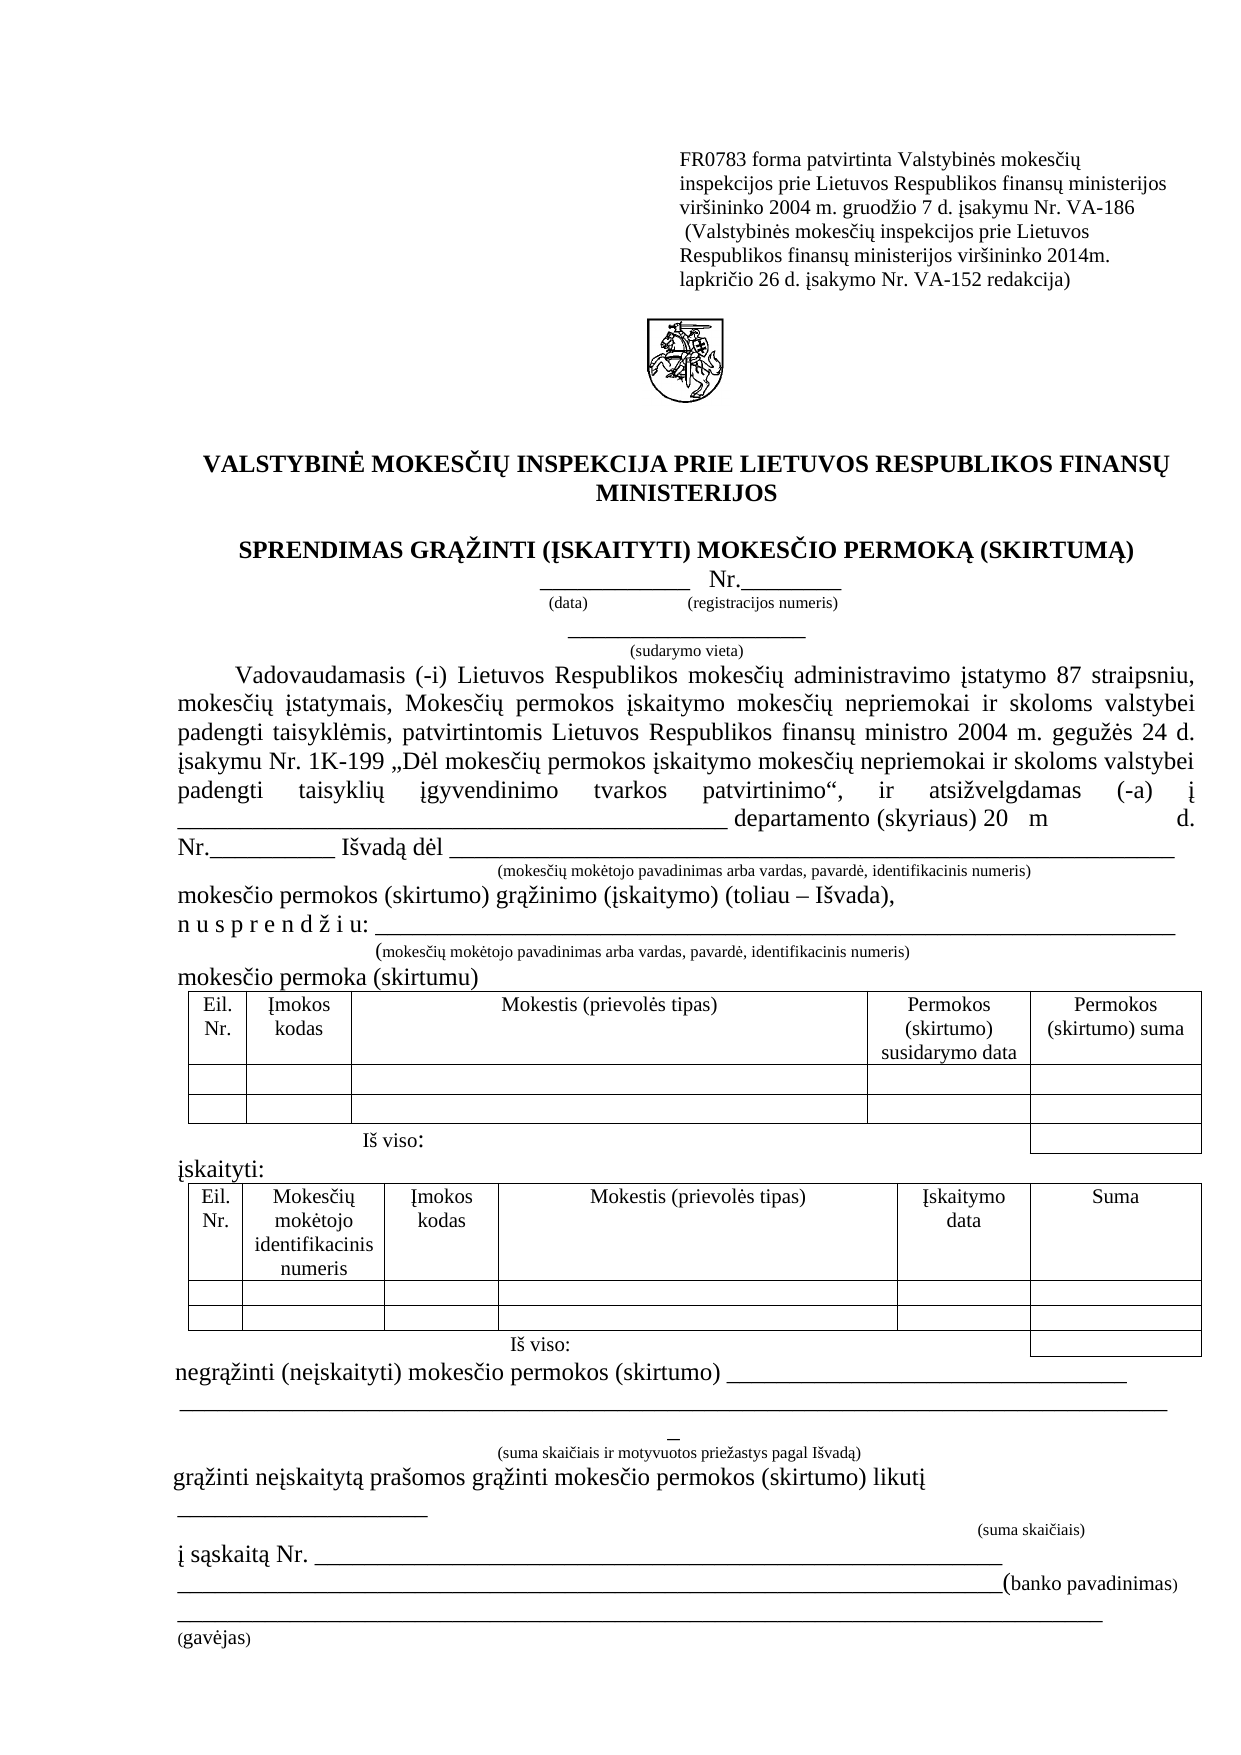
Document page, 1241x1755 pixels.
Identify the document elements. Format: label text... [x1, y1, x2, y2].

table_cell [189, 1095, 246, 1123]
table_cell [385, 1331, 498, 1356]
table_cell [1031, 1331, 1201, 1356]
table_cell [868, 1124, 1030, 1153]
table_cell Iš viso: [351, 1124, 868, 1153]
text inspekcijos prie Lietuvos Respublikos finansų ministerijos [181, 171, 1181, 195]
table_cell [189, 1281, 242, 1305]
text ___ _______________________________________________________________(banko pavadinimas) [177, 1567, 1181, 1596]
text (Valstybinės mokesčių inspekcijos prie Lietuvos [181, 219, 1181, 243]
table_header Įskaitymo data [898, 1184, 1030, 1280]
table_cell SPRENDIMAS GRĄŽINTI (ĮSKAITYTI) MOKESČIO PERMOKĄ (SKIRTUMĄ) [177, 535, 1196, 564]
table_cell [1031, 1306, 1201, 1330]
table_header Permokos (skirtumo) suma [1031, 992, 1201, 1064]
table_cell (mokesčių mokėtojo pavadinimas arba vardas, pavardė, identifikacinis numeris) [177, 938, 1196, 962]
table_cell [1031, 1124, 1201, 1153]
table_cell [243, 1306, 384, 1330]
text mokesčio permoka (skirtumu) [177, 962, 1181, 991]
table_cell [499, 1281, 897, 1305]
text (suma skaičiais ir motyvuotos priežastys pagal Išvadą) [177, 1443, 1181, 1462]
table_cell [247, 1124, 351, 1153]
table_cell [898, 1306, 1030, 1330]
table_cell [1031, 1281, 1201, 1305]
text FR0783 forma patvirtinta Valstybinės mokesčių [181, 147, 1181, 171]
table_cell [189, 1124, 247, 1153]
table_cell [189, 1331, 243, 1356]
table_cell [352, 1065, 867, 1093]
table_cell [385, 1306, 498, 1330]
table_header Eil. Nr. [189, 992, 246, 1064]
table_cell [177, 506, 1196, 535]
table_cell [897, 1331, 1030, 1356]
table_cell ___________________ [177, 612, 1196, 641]
text įskaityti: [177, 1154, 1181, 1183]
table_header Mokestis (prievolės tipas) [352, 992, 867, 1064]
table_header Eil. Nr. [189, 1184, 242, 1280]
table_cell Vadovaudamasis (-i) Lietuvos Respublikos mokesčių administravimo įstatymo 87 straipsniu, mokesčių įstatymais, Mokesčių permokos įskaitymo mokesčių nepriemokai ir skoloms valstybei padengti taisyklėmis, patvirtintomis Lietuvos Respublikos finansų ministro 2004 m. gegužės 24 d. įsakymu Nr. 1K-199 „Dėl mokesčių permokos įskaitymo mokesčių nepriemokai ir skoloms valstybei padengti taisyklių įgyvendinimo tvarkos patvirtinimo“, ir atsižvelgdamas (-a) į ____________________________________________ departamento (skyriaus) 20 m d. Nr.__________ Išvadą dėl __________________________________________________________ (mokesčių mokėtojo pavadinimas arba vardas, pavardė, identifikacinis numeris) mokesčio permokos (skirtumo) grąžinimo (įskaitymo) (toliau – Išvada), [177, 660, 1196, 909]
table_cell [898, 1281, 1030, 1305]
table_cell [189, 1306, 242, 1330]
text į sąskaitą Nr. _______________________________________________________ [177, 1539, 1181, 1567]
table_cell [1031, 1095, 1201, 1123]
table_cell n u s p r e n d ž i u: ________________________________________________________________ [177, 909, 1196, 938]
table_cell [247, 1095, 351, 1123]
table_cell (data) (registracijos numeris) [177, 593, 1196, 612]
table_cell [247, 1065, 351, 1093]
text Respublikos finansų ministerijos viršininko 2014m. [181, 243, 1181, 267]
table_cell [243, 1281, 384, 1305]
table_cell [868, 1065, 1030, 1093]
table_cell [352, 1095, 867, 1123]
text (suma skaičiais) [177, 1519, 1181, 1539]
table_cell [385, 1281, 498, 1305]
table_header Permokos (skirtumo) susidarymo data [868, 992, 1030, 1064]
table_cell ____________ Nr.________ [177, 564, 1196, 593]
table_cell [868, 1095, 1030, 1123]
table_cell (sudarymo vieta) [177, 641, 1196, 660]
table_cell VALSTYBINĖ MOKESČIŲ INSPEKCIJA PRIE LIETUVOS RESPUBLIKOS FINANSŲ MINISTERIJOS [177, 420, 1196, 506]
table_cell [243, 1331, 385, 1356]
table_header Mokesčių mokėtojo identifikacinis numeris [243, 1184, 384, 1280]
text viršininko 2004 m. gruodžio 7 d. įsakymu Nr. VA-186 [181, 195, 1181, 219]
table_header Įmokos kodas [247, 992, 351, 1064]
table_cell [499, 1306, 897, 1330]
text ___ _______________________________________________________________________ (gavėjas) [177, 1596, 1181, 1649]
text lapkričio 26 d. įsakymo Nr. VA-152 redakcija) [181, 267, 1181, 291]
table_header Suma [1031, 1184, 1201, 1280]
table_cell [1031, 1065, 1201, 1093]
table_header [177, 315, 1196, 420]
table_header Įmokos kodas [385, 1184, 498, 1280]
table_cell [189, 1065, 246, 1093]
table_cell Iš viso: [499, 1331, 897, 1356]
text negrąžinti (neįskaityti) mokesčio permokos (skirtumo) ________________________________ ________________________________________________________________________________ [132, 1357, 1169, 1443]
table_header Mokestis (prievolės tipas) [499, 1184, 897, 1280]
text grąžinti neįskaitytą prašomos grąžinti mokesčio permokos (skirtumo) likutį ____________________ [173, 1462, 1181, 1519]
